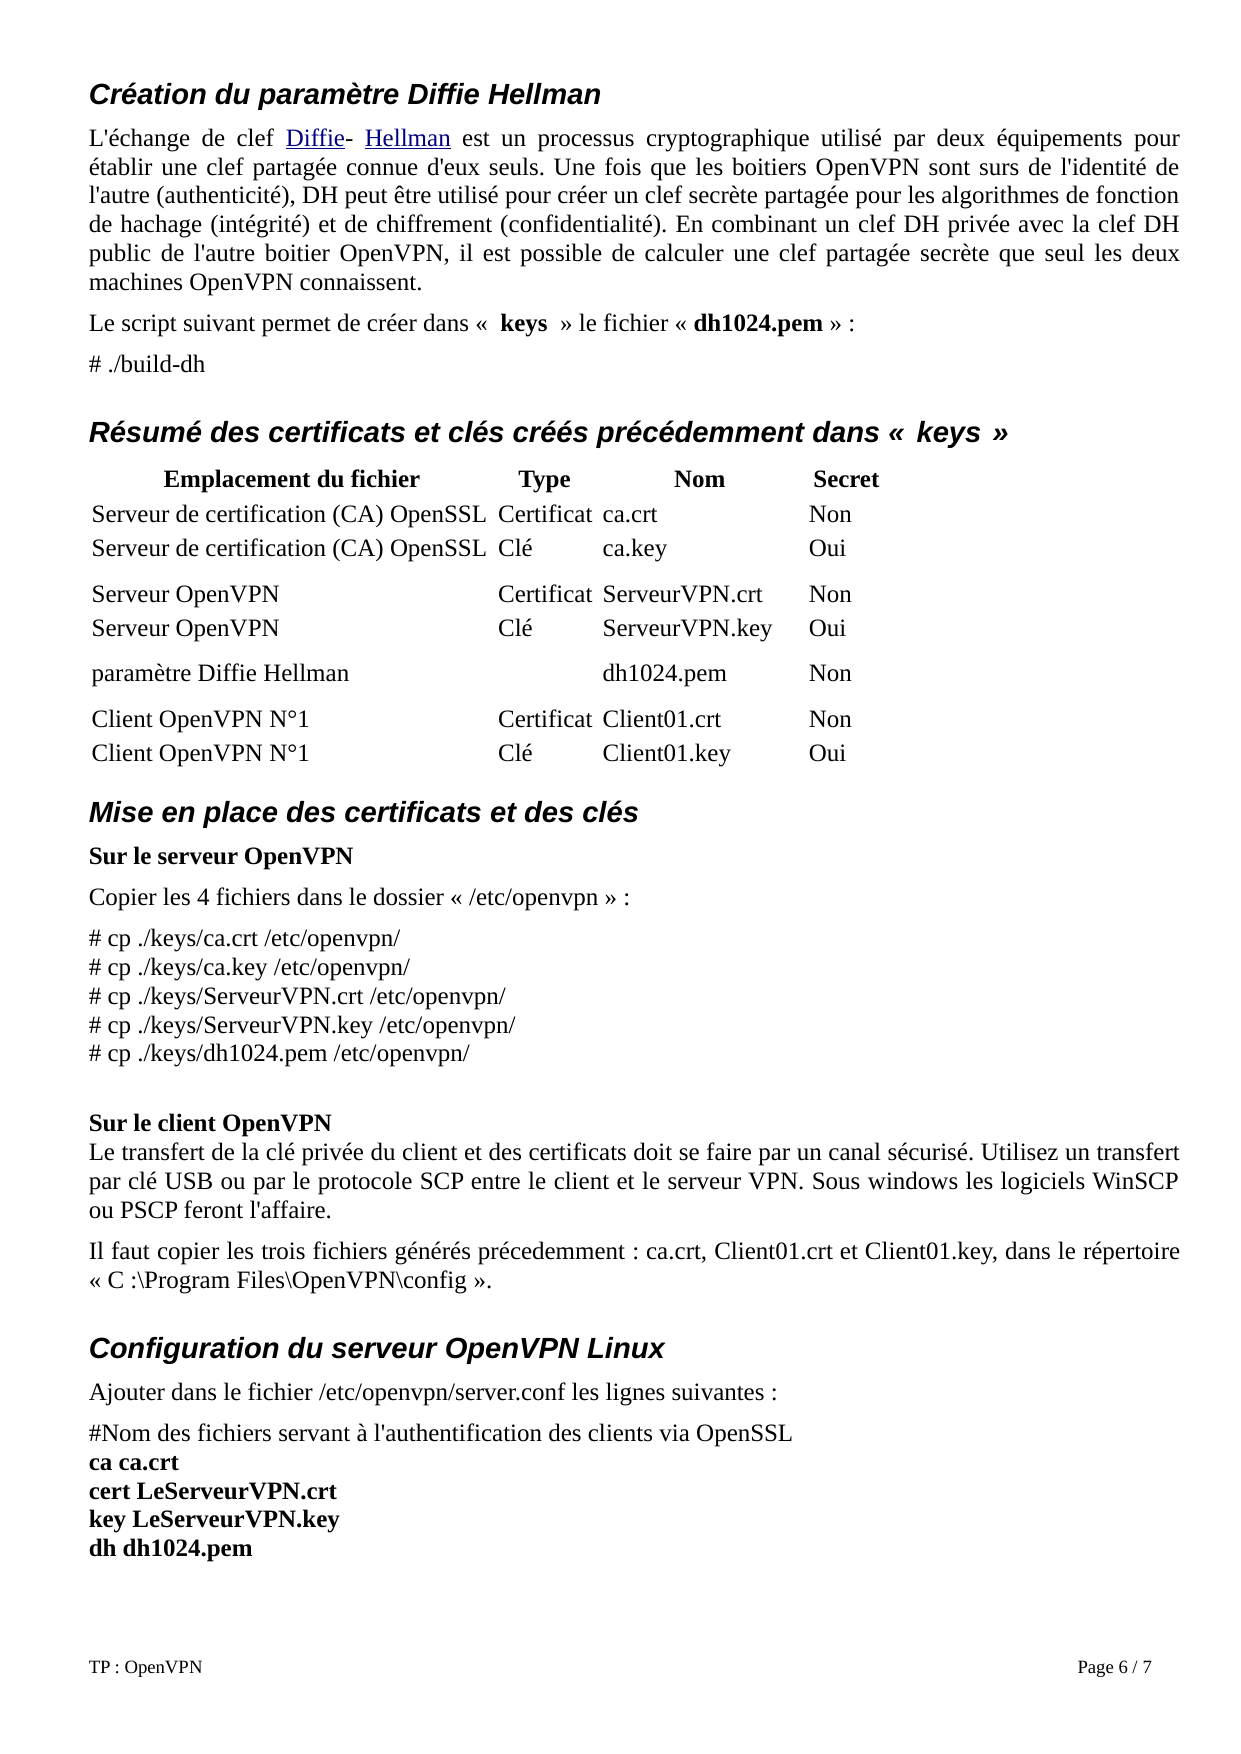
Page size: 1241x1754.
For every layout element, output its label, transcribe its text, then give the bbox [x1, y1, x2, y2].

table_cell Certificat [495, 701, 599, 735]
table_cell Serveur OpenVPN [89, 610, 495, 645]
table_cell Non [806, 701, 886, 735]
table_cell ServeurVPN.crt [600, 576, 806, 610]
subtitle Création du paramètre Diffie Hellman [88, 77, 1181, 110]
table_cell paramètre Diffie Hellman [89, 656, 495, 690]
text # cp ./keys/ca.crt /etc/openvpn/ # cp ./keys/ca.key /etc/openvpn/ # cp ./keys/ServeurVPN.crt /etc/openvpn/ # cp ./keys/ServeurVPN.key /etc/openvpn/ # cp ./keys/dh1024.pem /etc/openvpn/ [88, 923, 1181, 1067]
table_cell [495, 656, 599, 690]
table_cell Non [806, 496, 886, 531]
subtitle Résumé des certificats et clés créés précédemment dans « keys » [88, 415, 1181, 449]
text # ./build-dh [88, 349, 1181, 378]
table_cell [600, 645, 806, 656]
table_cell Non [806, 656, 886, 690]
text Le script suivant permet de créer dans « keys » le fichier « dh1024.pem » : [88, 308, 1181, 337]
table_cell Serveur de certification (CA) OpenSSL [89, 496, 495, 531]
table_cell Clé [495, 531, 599, 565]
table_cell ServeurVPN.key [600, 610, 806, 645]
table_cell Serveur OpenVPN [89, 576, 495, 610]
table_cell [495, 565, 599, 576]
table_cell [600, 690, 806, 701]
table_header Secret [806, 461, 886, 496]
table_cell [806, 690, 886, 701]
table_cell Oui [806, 531, 886, 565]
table_cell [600, 565, 806, 576]
table_cell Oui [806, 735, 886, 770]
text Il faut copier les trois fichiers générés précedemment : ca.crt, Client01.crt et Client01.key, dans le répertoire « C :\Program Files\OpenVPN\config ». [88, 1236, 1181, 1293]
table_cell Client OpenVPN N°1 [89, 735, 495, 770]
table_cell Client OpenVPN N°1 [89, 701, 495, 735]
table_cell [89, 645, 495, 656]
table_cell ca.crt [600, 496, 806, 531]
table_header Type [495, 461, 599, 496]
table_cell ca.key [600, 531, 806, 565]
text L'échange de clef Diffie- Hellman est un processus cryptographique utilisé par deux équipements pour établir une clef partagée connue d'eux seuls. Une fois que les boitiers OpenVPN sont surs de l'identité de l'autre (authenticité), DH peut être utilisé pour créer un clef secrète partagée pour les algorithmes de fonction de hachage (intégrité) et de chiffrement (confidentialité). En combinant un clef DH privée avec la clef DH public de l'autre boitier OpenVPN, il est possible de calculer une clef partagée secrète que seul les deux machines OpenVPN connaissent. [88, 123, 1181, 295]
table_cell [495, 690, 599, 701]
table_header Nom [600, 461, 806, 496]
table_cell Non [806, 576, 886, 610]
text Sur le client OpenVPN [88, 1108, 1181, 1137]
table_cell Client01.crt [600, 701, 806, 735]
table_cell Certificat [495, 496, 599, 531]
table_cell Clé [495, 735, 599, 770]
table_cell Certificat [495, 576, 599, 610]
table_cell [89, 565, 495, 576]
table_cell [495, 645, 599, 656]
table_cell Oui [806, 610, 886, 645]
text #Nom des fichiers servant à l'authentification des clients via OpenSSL ca ca.crt cert LeServeurVPN.crt key LeServeurVPN.key dh dh1024.pem [88, 1418, 1181, 1562]
text Sur le serveur OpenVPN [88, 841, 1181, 870]
subtitle Mise en place des certificats et des clés [88, 795, 1181, 828]
table_cell Serveur de certification (CA) OpenSSL [89, 531, 495, 565]
table_cell [806, 565, 886, 576]
text Copier les 4 fichiers dans le dossier « /etc/openvpn » : [88, 882, 1181, 911]
table_cell dh1024.pem [600, 656, 806, 690]
text Ajouter dans le fichier /etc/openvpn/server.conf les lignes suivantes : [88, 1377, 1181, 1406]
table_cell Client01.key [600, 735, 806, 770]
table_cell Clé [495, 610, 599, 645]
text Le transfert de la clé privée du client et des certificats doit se faire par un canal sécurisé. Utilisez un transfert par clé USB ou par le protocole SCP entre le client et le serveur VPN. Sous windows les logiciels WinSCP ou PSCP feront l'affaire. [88, 1137, 1181, 1223]
subtitle Configuration du serveur OpenVPN Linux [88, 1331, 1181, 1364]
table_cell [89, 690, 495, 701]
table_header Emplacement du fichier [89, 461, 495, 496]
table_cell [806, 645, 886, 656]
